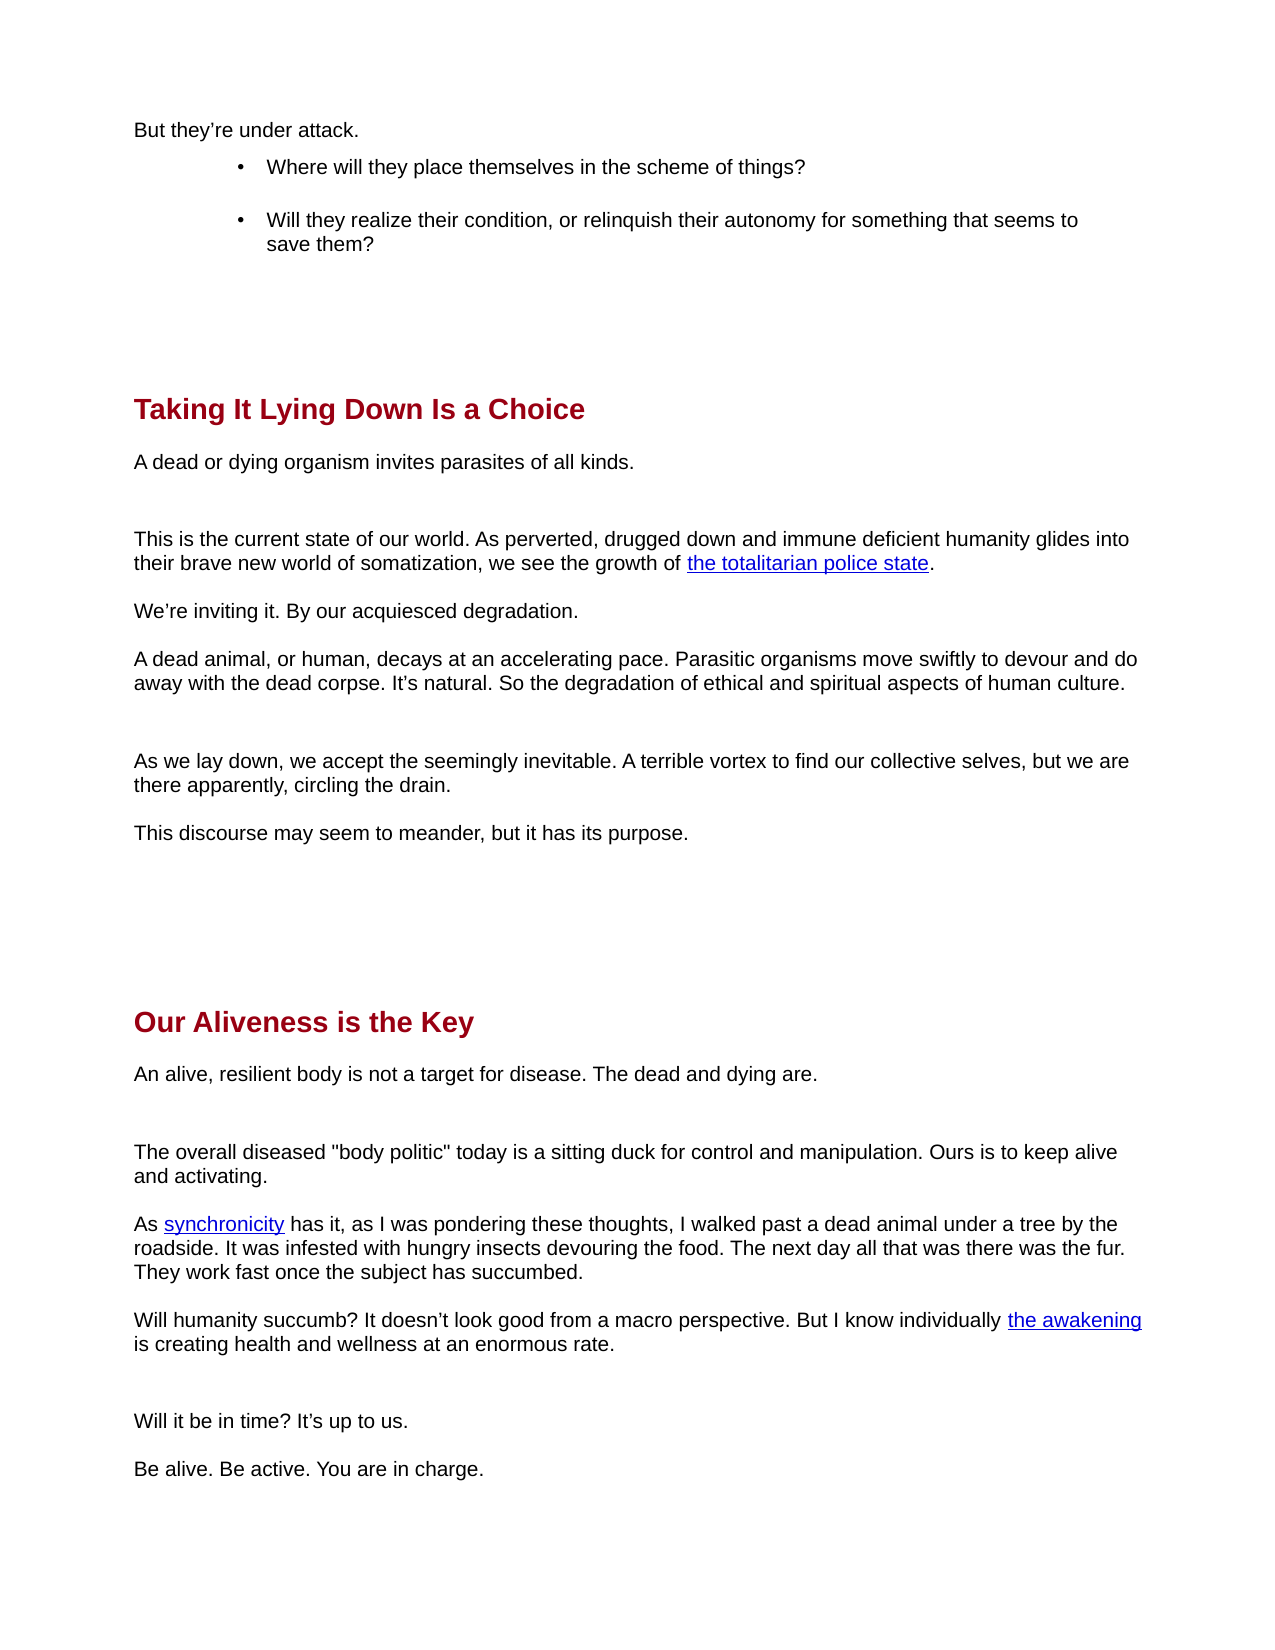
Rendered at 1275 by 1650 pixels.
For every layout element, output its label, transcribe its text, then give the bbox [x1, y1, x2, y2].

text This is the current state of our world. As perverted, drugged down and immune deficient humanity glides into their brave new world of somatization, we see the growth of the totalitarian police state. We’re inviting it. By our acquiesced degradation. A dead animal, or human, decays at an accelerating pace. Parasitic organisms move swiftly to devour and do away with the dead corpse. It’s natural. So the degradation of ethical and spiritual aspects of human culture. [134, 527, 1147, 695]
text Our Aliveness is the Key An alive, resilient body is not a target for disease. The dead and dying are. [134, 981, 1147, 1086]
text As we lay down, we accept the seemingly inevitable. A terrible vortex to find our collective selves, but we are there apparently, circling the drain. This discourse may seem to meander, but it has its purpose. [134, 749, 1147, 844]
list Where will they place themselves in the scheme of things? [237, 154, 1088, 179]
text But they’re under attack. [134, 118, 1147, 142]
text Will it be in time? It’s up to us. Be alive. Be active. You are in charge. [134, 1409, 1147, 1481]
text Taking It Lying Down Is a Choice A dead or dying organism invites parasites of all kinds. [134, 368, 1147, 473]
text The overall diseased "body politic" today is a sitting duck for control and manipulation. Ours is to keep alive and activating. As synchronicity has it, as I was pondering these thoughts, I walked past a dead animal under a tree by the roadside. It was infested with hungry insects devouring the food. The next day all that was there was the fur. They work fast once the subject has succumbed. Will humanity succumb? It doesn’t look good from a macro perspective. But I know individually the awakening is creating health and wellness at an enormous rate. [134, 1140, 1147, 1356]
list Will they realize their condition, or relinquish their autonomy for something that seems to save them? [237, 208, 1088, 256]
